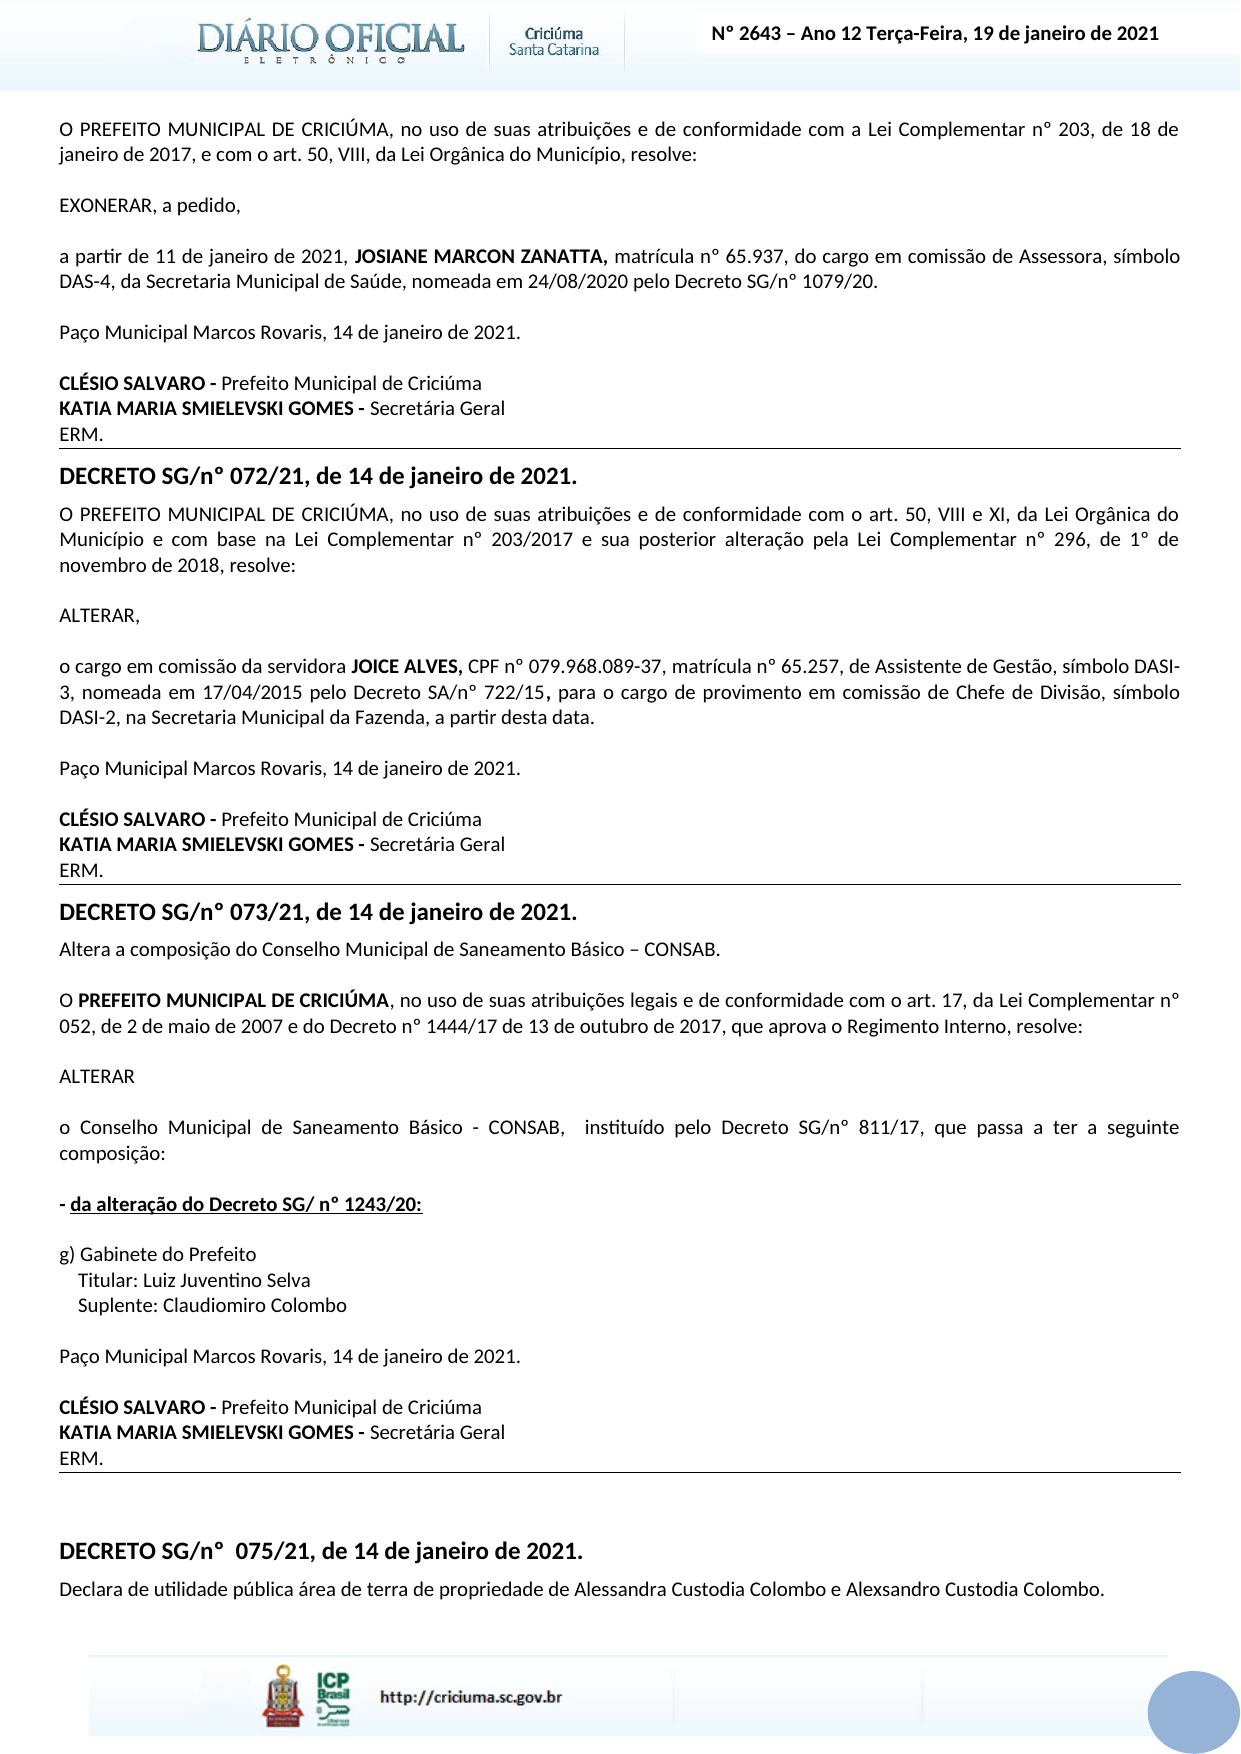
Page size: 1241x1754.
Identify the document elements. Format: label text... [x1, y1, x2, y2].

text DECRETO SG/nº 073/21, de 14 de janeiro de 2021. [59, 896, 1181, 926]
text Paço Municipal Marcos Rovaris, 14 de janeiro de 2021. [59, 755, 1181, 781]
text O PREFEITO MUNICIPAL DE CRICIÚMA, no uso de suas atribuições legais e de conformidade com o art. 17, da Lei Complementar nº 052, de 2 de maio de 2007 e do Decreto nº 1444/17 de 13 de outubro de 2017, que aprova o Regimento Interno, resolve: [59, 987, 1181, 1038]
text DECRETO SG/nº 072/21, de 14 de janeiro de 2021. [59, 460, 1181, 491]
text Titular: Luiz Juventino Selva [59, 1267, 1181, 1292]
text ERM. [59, 857, 1181, 884]
text o cargo em comissão da servidora JOICE ALVES, CPF nº 079.968.089-37, matrícula nº 65.257, de Assistente de Gestão, símbolo DASI-3, nomeada em 17/04/2015 pelo Decreto SA/nº 722/15, para o cargo de provimento em comissão de Chefe de Divisão, símbolo DASI-2, na Secretaria Municipal da Fazenda, a partir desta data. [59, 653, 1181, 730]
text CLÉSIO SALVARO - Prefeito Municipal de Criciúma [59, 806, 1181, 831]
text CLÉSIO SALVARO - Prefeito Municipal de Criciúma [59, 370, 1181, 396]
text ALTERAR [59, 1064, 1181, 1089]
text Declara de utilidade pública área de terra de propriedade de Alessandra Custodia Colombo e Alexsandro Custodia Colombo. [59, 1576, 1181, 1602]
text EXONERAR, a pedido, [59, 192, 1181, 218]
text o Conselho Municipal de Saneamento Básico - CONSAB, instituído pelo Decreto SG/nº 811/17, que passa a ter a seguinte composição: [59, 1114, 1181, 1165]
text a partir de 11 de janeiro de 2021, JOSIANE MARCON ZANATTA, matrícula nº 65.937, do cargo em comissão de Assessora, símbolo DAS-4, da Secretaria Municipal de Saúde, nomeada em 24/08/2020 pelo Decreto SG/nº 1079/20. [59, 243, 1181, 294]
text Altera a composição do Conselho Municipal de Saneamento Básico – CONSAB. [59, 937, 1181, 962]
text Paço Municipal Marcos Rovaris, 14 de janeiro de 2021. [59, 1343, 1181, 1369]
text KATIA MARIA SMIELEVSKI GOMES - Secretária Geral [59, 831, 1181, 857]
text O PREFEITO MUNICIPAL DE CRICIÚMA, no uso de suas atribuições e de conformidade com a Lei Complementar nº 203, de 18 de janeiro de 2017, e com o art. 50, VIII, da Lei Orgânica do Município, resolve: [59, 116, 1181, 167]
text ALTERAR, [59, 603, 1181, 628]
text - da alteração do Decreto SG/ nº 1243/20: [59, 1191, 1181, 1216]
text CLÉSIO SALVARO - Prefeito Municipal de Criciúma [59, 1394, 1181, 1419]
text ERM. [59, 421, 1181, 448]
text Paço Municipal Marcos Rovaris, 14 de janeiro de 2021. [59, 319, 1181, 345]
text ERM. [59, 1445, 1181, 1472]
text KATIA MARIA SMIELEVSKI GOMES - Secretária Geral [59, 396, 1181, 421]
text O PREFEITO MUNICIPAL DE CRICIÚMA, no uso de suas atribuições e de conformidade com o art. 50, VIII e XI, da Lei Orgânica do Município e com base na Lei Complementar nº 203/2017 e sua posterior alteração pela Lei Complementar nº 296, de 1º de novembro de 2018, resolve: [59, 501, 1181, 577]
text DECRETO SG/nº 075/21, de 14 de janeiro de 2021. [59, 1535, 1181, 1566]
text g) Gabinete do Prefeito [59, 1242, 1181, 1267]
text KATIA MARIA SMIELEVSKI GOMES - Secretária Geral [59, 1419, 1181, 1445]
text Suplente: Claudiomiro Colombo [59, 1292, 1181, 1318]
